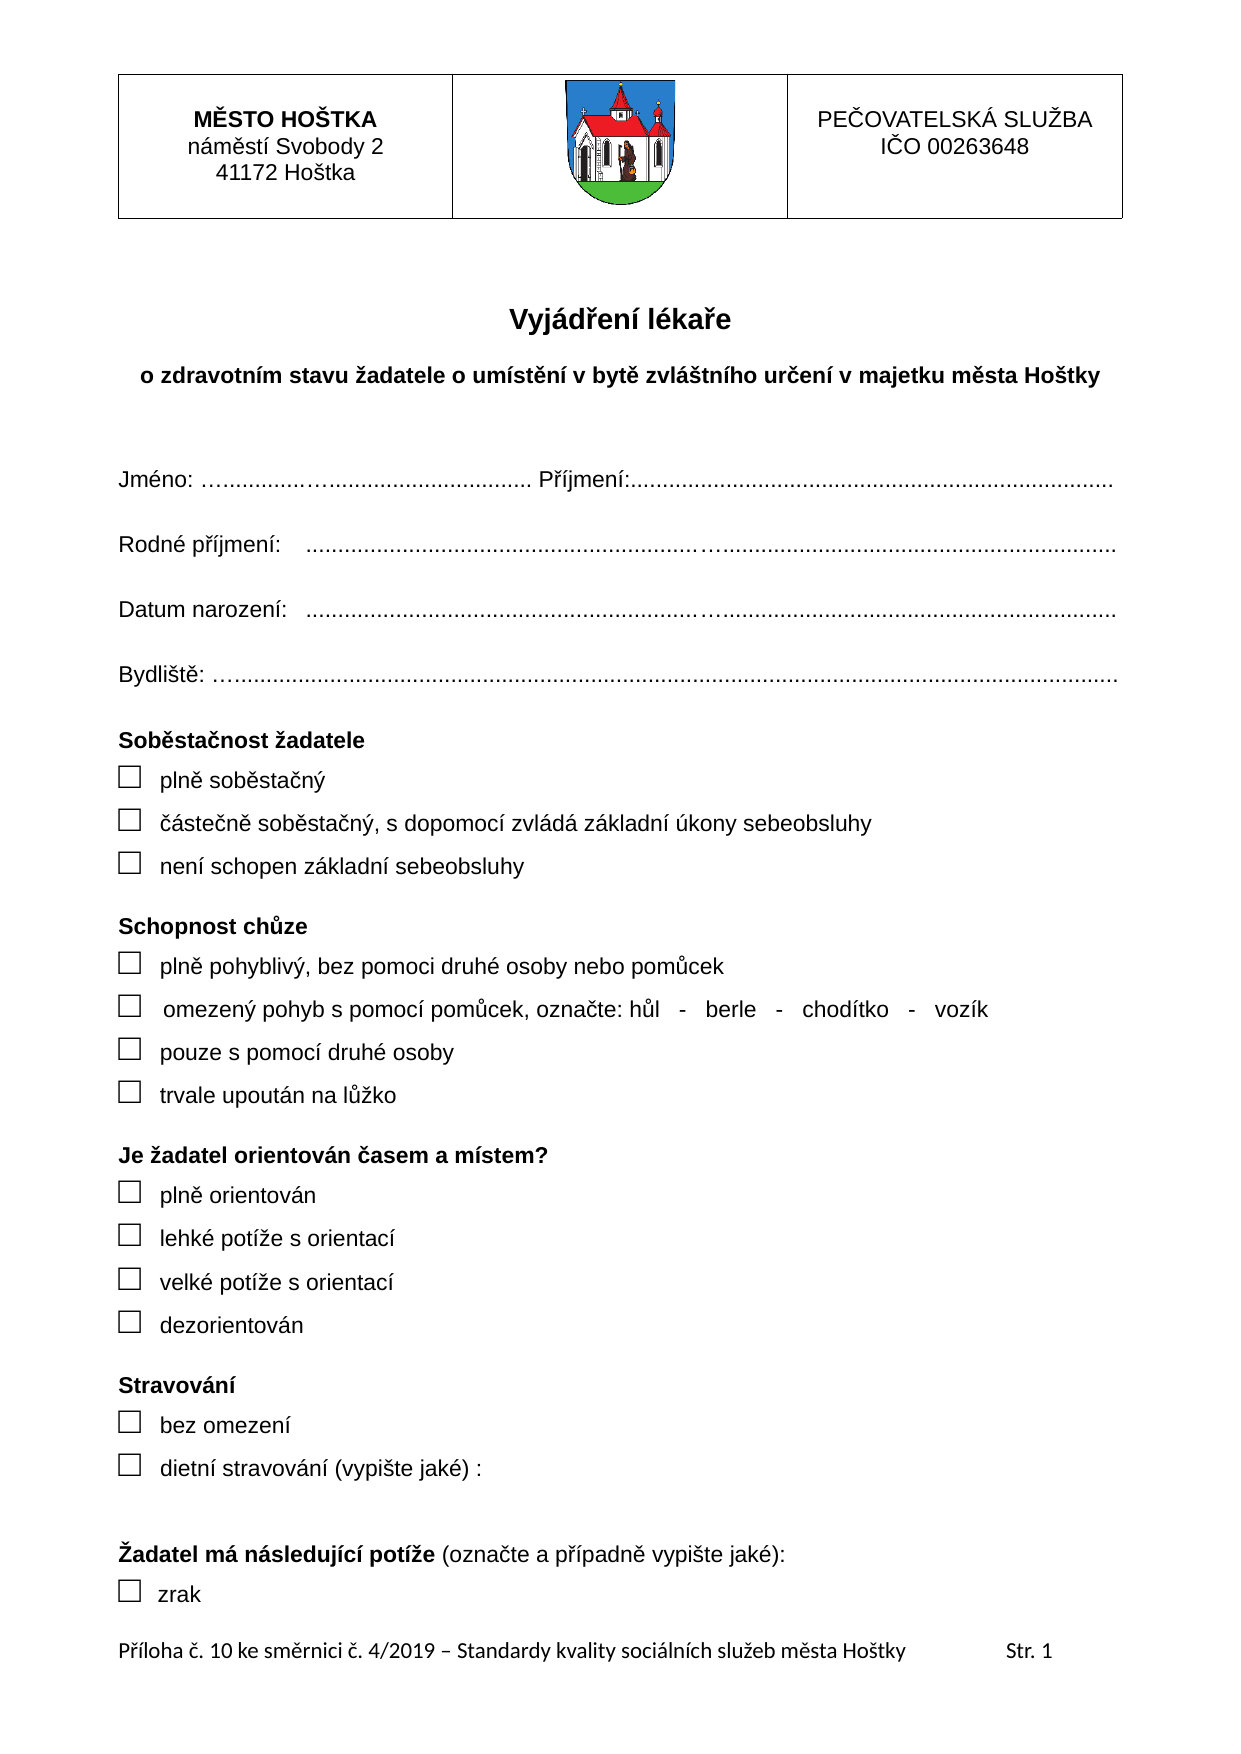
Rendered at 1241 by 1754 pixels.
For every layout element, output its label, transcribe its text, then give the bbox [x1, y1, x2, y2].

text Žadatel má následující potíže (označte a případně vypište jaké): [118, 1541, 1122, 1567]
text □ pouze s pomocí druhé osoby [118, 1026, 1122, 1069]
text Soběstačnost žadatele [118, 727, 1122, 753]
text □ není schopen základní sebeobsluhy [118, 839, 1122, 882]
text Schopnost chůze [118, 913, 1122, 939]
table_header [453, 75, 787, 217]
text Rodné příjmení: ….............................................................. [118, 531, 1122, 557]
text □ trvale upoután na lůžko [118, 1069, 1122, 1112]
text □ dietní stravování (vypište jaké) : [118, 1441, 1122, 1484]
text □ plně pohyblivý, bez pomoci druhé osoby nebo pomůcek [118, 939, 1122, 982]
text Stravování [118, 1372, 1122, 1398]
text Bydliště: …........................................................................................................................................... [118, 661, 1122, 688]
text □ zrak [118, 1567, 1122, 1611]
text □ plně soběstačný [118, 753, 1122, 796]
text □ částečně soběstačný, s dopomocí zvládá základní úkony sebeobsluhy [118, 796, 1122, 839]
text □ dezorientován [118, 1298, 1122, 1341]
text Je žadatel orientován časem a místem? [118, 1142, 1122, 1169]
table_header MĚSTO HOŠTKA náměstí Svobody 2 41172 Hoštka [119, 75, 452, 217]
text □ omezený pohyb s pomocí pomůcek, označte: hůl - berle - chodítko - vozík [118, 982, 1122, 1026]
text □ plně orientován [118, 1169, 1122, 1212]
text □ lehké potíže s orientací [118, 1212, 1122, 1255]
text Vyjádření lékaře [118, 302, 1122, 335]
text Datum narození: ….............................................................. [118, 596, 1122, 623]
text □ velké potíže s orientací [118, 1255, 1122, 1298]
text □ bez omezení [118, 1398, 1122, 1441]
table_header PEČOVATELSKÁ SLUŽBA IČO 00263648 [788, 75, 1122, 217]
text o zdravotním stavu žadatele o umístění v bytě zvláštního určení v majetku města Hoštky [118, 362, 1122, 388]
text Jméno: …............. …................................ Příjmení:............................................................................ [118, 466, 1122, 492]
